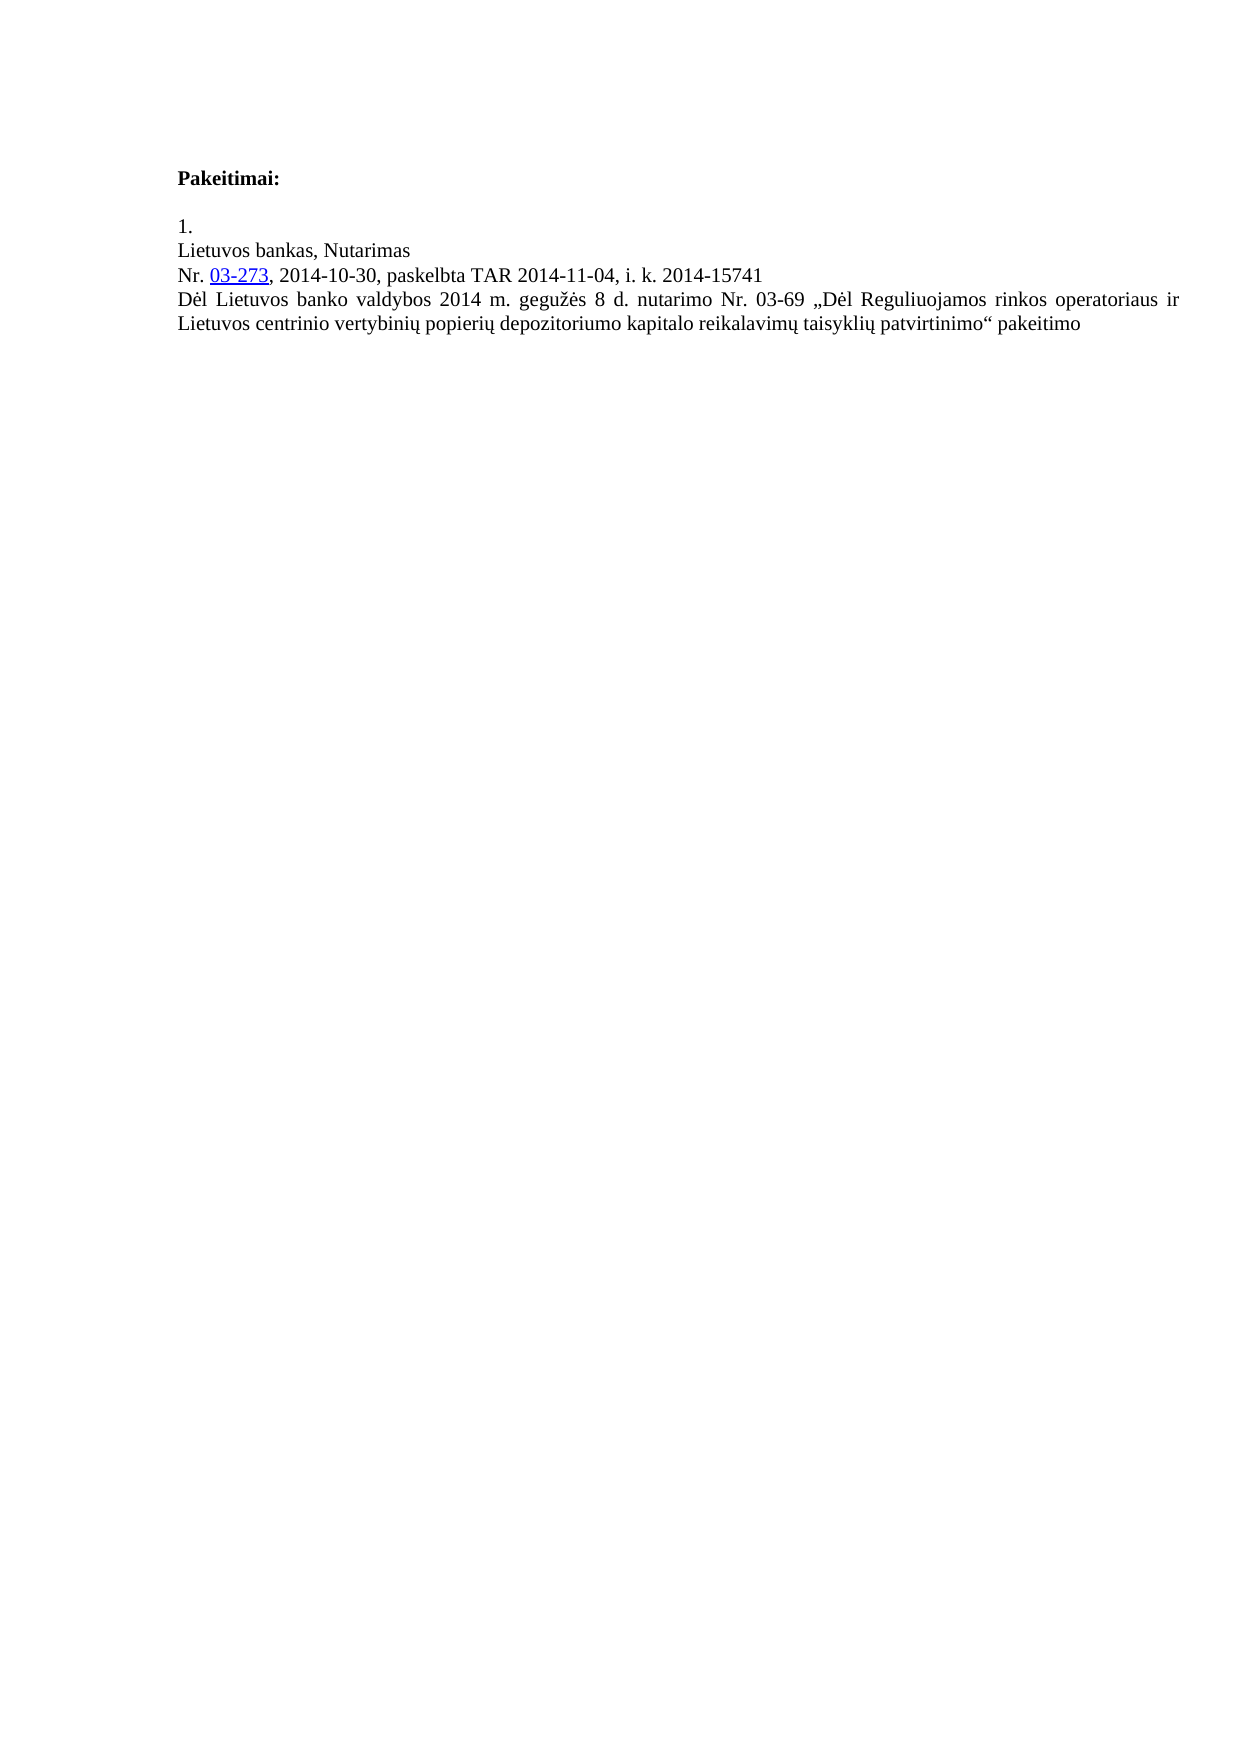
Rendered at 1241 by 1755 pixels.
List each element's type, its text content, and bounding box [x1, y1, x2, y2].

text Lietuvos bankas, Nutarimas [177, 238, 1181, 262]
text Pakeitimai: [177, 166, 1181, 190]
text 1. [177, 214, 1181, 238]
text Dėl Lietuvos banko valdybos 2014 m. gegužės 8 d. nutarimo Nr. 03-69 „Dėl Reguliuojamos rinkos operatoriaus ir Lietuvos centrinio vertybinių popierių depozitoriumo kapitalo reikalavimų taisyklių patvirtinimo“ pakeitimo [177, 287, 1181, 335]
text Nr. 03-273, 2014-10-30, paskelbta TAR 2014-11-04, i. k. 2014-15741 [177, 262, 1181, 287]
